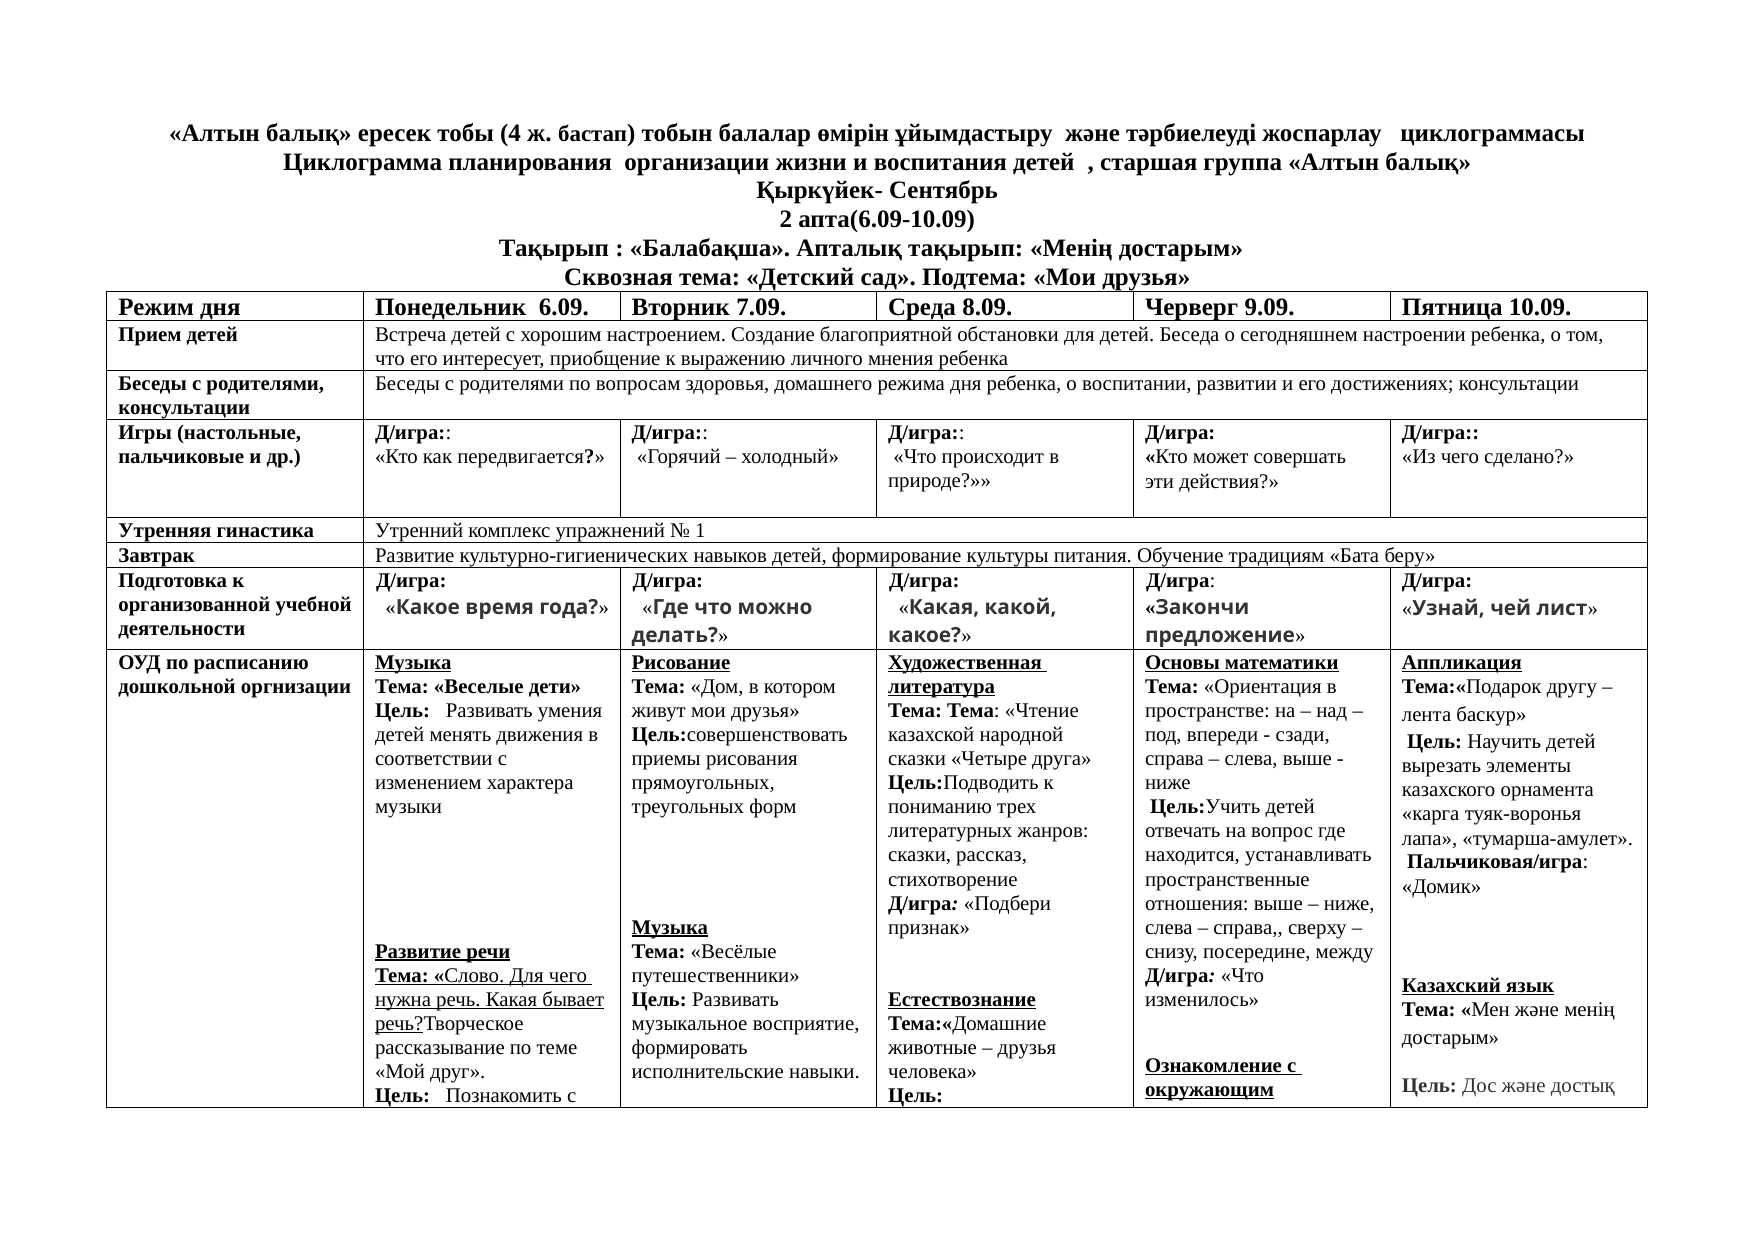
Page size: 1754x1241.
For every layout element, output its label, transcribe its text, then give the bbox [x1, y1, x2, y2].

text 2 апта(6.09-10.09) [118, 204, 1636, 233]
table_cell Аппликация Тема:«Подарок другу – лента баскур» Цель: Научить детей вырезать элементы казахского орнамента «карга туяк-воронья лапа», «тумарша-амулет». Пальчиковая/игра: «Домик» Казахский язык Тема: «Мен және менің достарым» Цель: Дос және достық [1391, 650, 1647, 1107]
table_cell Завтрак [107, 543, 363, 567]
table_cell Развитие культурно-гигиенических навыков детей, формирование культуры питания. Обучение традициям «Бата беру» [364, 543, 1647, 567]
text Сквозная тема: «Детский сад». Подтема: «Мои друзья» [118, 262, 1636, 291]
table_header Среда 8.09. [877, 292, 1133, 320]
table_cell Встреча детей с хорошим настроением. Создание благоприятной обстановки для детей. Беседа о сегодняшнем настроении ребенка, о том, что его интересует, приобщение к выражению личного мнения ребенка [364, 321, 1647, 369]
text Тақырып : «Балабақша». Апталық тақырып: «Менің достарым» [118, 233, 1636, 262]
table_cell Художественная литература Тема: Тема: «Чтение казахской народной сказки «Четыре друга» Цель:Подводить к пониманию трех литературных жанров: сказки, рассказ, стихотворение Д/игра: «Подбери признак» Естествознание Тема:«Домашние животные – друзья человека» Цель: [877, 650, 1133, 1107]
text Қыркүйек- Сентябрь [118, 176, 1636, 204]
table_cell Д/игра: «Какое время года?» [364, 568, 620, 649]
table_cell Д/игра:: «Из чего сделано?» [1391, 420, 1647, 517]
table_cell Рисование Тема: «Дом, в котором живут мои друзья» Цель:совершенствовать приемы рисования прямоугольных, треугольных форм Музыка Тема: «Весёлые путешественники» Цель: Развивать музыкальное восприятие, формировать исполнительские навыки. [621, 650, 876, 1107]
table_cell Д/игра: «Какая, какой, какое?» [877, 568, 1133, 649]
table_cell ОУД по расписанию дошкольной оргнизации [107, 650, 363, 1107]
table_header Вторник 7.09. [621, 292, 876, 320]
table_cell Музыка Тема: «Веселые дети» Цель: Развивать умения детей менять движения в соответствии с изменением характера музыки Развитие речи Тема: «Слово. Для чего нужна речь. Какая бывает речь?Творческое рассказывание по теме «Мой друг». Цель: Познакомить с [364, 650, 620, 1107]
table_cell Игры (настольные, пальчиковые и др.) [107, 420, 363, 517]
table_header Понедельник 6.09. [364, 292, 620, 320]
table_cell Утренняя гинастика [107, 518, 363, 542]
table_cell Основы математики Тема: «Ориентация в пространстве: на – над – под, впереди - сзади, справа – слева, выше - ниже Цель:Учить детей отвечать на вопрос где находится, устанавливать пространственные отношения: выше – ниже, слева – справа,, сверху – снизу, посередине, между Д/игра: «Что изменилось» Ознакомление с окружающим [1134, 650, 1390, 1107]
table_cell Д/игра: «Закончи предложение» [1134, 568, 1390, 649]
table_header Черверг 9.09. [1134, 292, 1390, 320]
table_header Пятница 10.09. [1391, 292, 1647, 320]
table_cell Д/игра:: «Горячий – холодный» [621, 420, 876, 517]
table_cell Беседы с родителями по вопросам здоровья, домашнего режима дня ребенка, о воспитании, развитии и его достижениях; консультации [364, 371, 1647, 419]
table_cell Утренний комплекс упражнений № 1 [364, 518, 1647, 542]
table_cell Д/игра:: «Что происходит в природе?»» [877, 420, 1133, 517]
table_cell Подготовка к организованной учебной деятельности [107, 568, 363, 649]
table_cell Прием детей [107, 321, 363, 369]
table_cell Беседы с родителями, консультации [107, 371, 363, 419]
table_cell Д/игра: «Кто может совершать эти действия?» [1134, 420, 1390, 517]
table_header Режим дня [107, 292, 363, 320]
table_cell Д/игра:: «Кто как передвигается?» [364, 420, 620, 517]
text «Алтын балық» ересек тобы (4 ж. бастап) тобын балалар өмірін ұйымдастыру және тәрбиелеуді жоспарлау циклограммасы Циклограмма планирования организации жизни и воспитания детей , старшая группа «Алтын балық» [118, 118, 1636, 176]
table_cell Д/игра: «Где что можно делать?» [621, 568, 876, 649]
table_cell Д/игра: «Узнай, чей лист» [1391, 568, 1647, 649]
